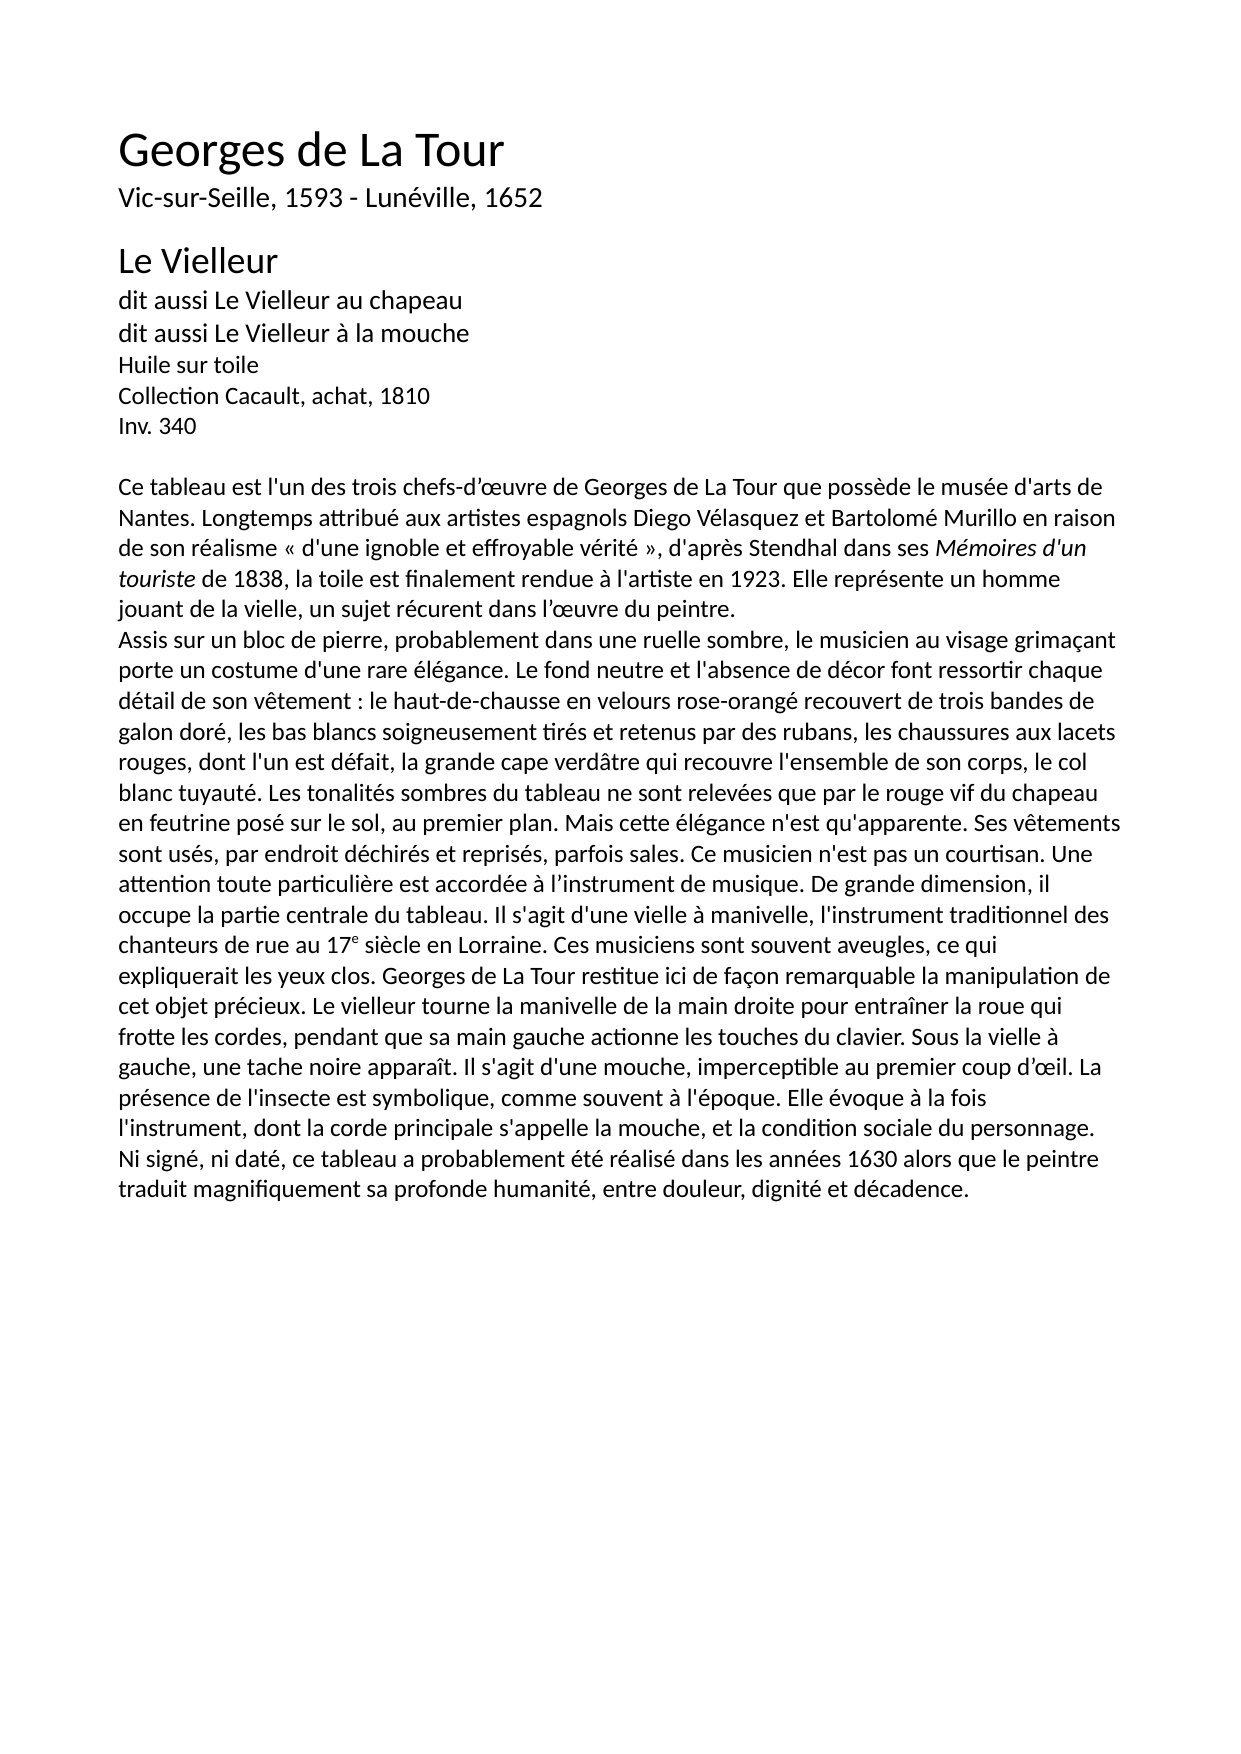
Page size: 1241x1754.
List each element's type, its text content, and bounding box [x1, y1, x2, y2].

text Le Vielleur [118, 237, 1122, 283]
text Collection Cacault, achat, 1810 [118, 380, 1122, 410]
text Assis sur un bloc de pierre, probablement dans une ruelle sombre, le musicien au visage grimaçant porte un costume d'une rare élégance. Le fond neutre et l'absence de décor font ressortir chaque détail de son vêtement : le haut-de-chausse en velours rose-orangé recouvert de trois bandes de galon doré, les bas blancs soigneusement tirés et retenus par des rubans, les chaussures aux lacets rouges, dont l'un est défait, la grande cape verdâtre qui recouvre l'ensemble de son corps, le col blanc tuyauté. Les tonalités sombres du tableau ne sont relevées que par le rouge vif du chapeau en feutrine posé sur le sol, au premier plan. Mais cette élégance n'est qu'apparente. Ses vêtements sont usés, par endroit déchirés et reprisés, parfois sales. Ce musicien n'est pas un courtisan. Une attention toute particulière est accordée à l’instrument de musique. De grande dimension, il occupe la partie centrale du tableau. Il s'agit d'une vielle à manivelle, l'instrument traditionnel des chanteurs de rue au 17e siècle en Lorraine. Ces musiciens sont souvent aveugles, ce qui expliquerait les yeux clos. Georges de La Tour restitue ici de façon remarquable la manipulation de cet objet précieux. Le vielleur tourne la manivelle de la main droite pour entraîner la roue qui frotte les cordes, pendant que sa main gauche actionne les touches du clavier. Sous la vielle à gauche, une tache noire apparaît. Il s'agit d'une mouche, imperceptible au premier coup d’œil. La présence de l'insecte est symbolique, comme souvent à l'époque. Elle évoque à la fois l'instrument, dont la corde principale s'appelle la mouche, et la condition sociale du personnage. Ni signé, ni daté, ce tableau a probablement été réalisé dans les années 1630 alors que le peintre traduit magnifiquement sa profonde humanité, entre douleur, dignité et décadence. [118, 624, 1122, 1204]
text Vic-sur-Seille, 1593 - Lunéville, 1652 [118, 179, 1122, 215]
text dit aussi Le Vielleur à la mouche [118, 316, 1122, 349]
text Inv. 340 [118, 410, 1122, 441]
text Georges de La Tour [118, 118, 1122, 179]
text Ce tableau est l'un des trois chefs-d’œuvre de Georges de La Tour que possède le musée d'arts de Nantes. Longtemps attribué aux artistes espagnols Diego Vélasquez et Bartolomé Murillo en raison de son réalisme « d'une ignoble et effroyable vérité », d'après Stendhal dans ses Mémoires d'un touriste de 1838, la toile est finalement rendue à l'artiste en 1923. Elle représente un homme jouant de la vielle, un sujet récurent dans l’œuvre du peintre. [118, 471, 1122, 624]
text Huile sur toile [118, 349, 1122, 380]
text dit aussi Le Vielleur au chapeau [118, 283, 1122, 316]
